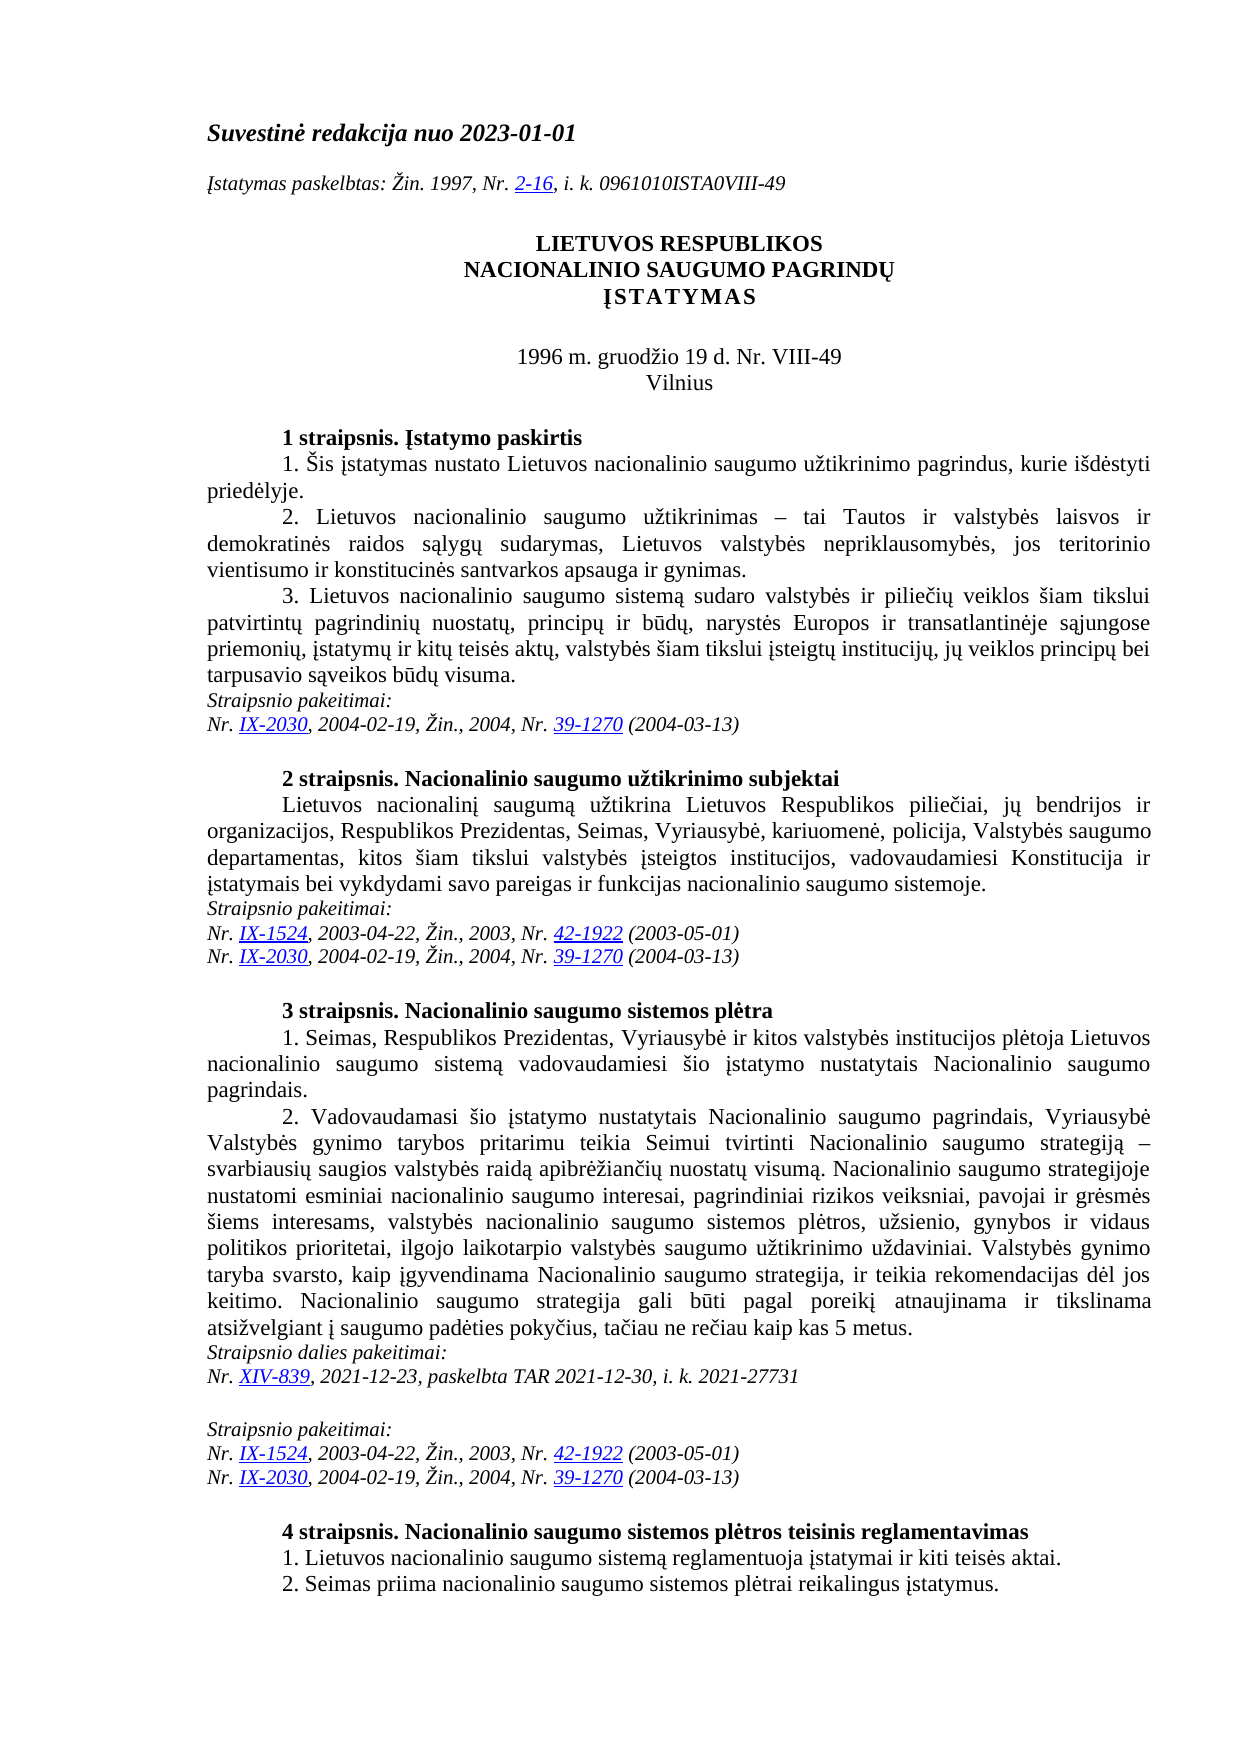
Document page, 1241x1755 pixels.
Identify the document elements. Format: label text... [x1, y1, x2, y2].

text 4 straipsnis. Nacionalinio saugumo sistemos plėtros teisinis reglamentavimas [207, 1518, 1152, 1544]
text 1 straipsnis. Įstatymo paskirtis [207, 424, 1152, 451]
text 2. Vadovaudamasi šio įstatymo nustatytais Nacionalinio saugumo pagrindais, Vyriausybė Valstybės gynimo tarybos pritarimu teikia Seimui tvirtinti Nacionalinio saugumo strategiją – svarbiausių saugios valstybės raidą apibrėžiančių nuostatų visumą. Nacionalinio saugumo strategijoje nustatomi esminiai nacionalinio saugumo interesai, pagrindiniai rizikos veiksniai, pavojai ir grėsmės šiems interesams, valstybės nacionalinio saugumo sistemos plėtros, užsienio, gynybos ir vidaus politikos prioritetai, ilgojo laikotarpio valstybės saugumo užtikrinimo uždaviniai. Valstybės gynimo taryba svarsto, kaip įgyvendinama Nacionalinio saugumo strategija, ir teikia rekomendacijas dėl jos keitimo. Nacionalinio saugumo strategija gali būti pagal poreikį atnaujinama ir tikslinama atsižvelgiant į saugumo padėties pokyčius, tačiau ne rečiau kaip kas 5 metus. [207, 1103, 1152, 1340]
text Nr. IX-1524, 2003-04-22, Žin., 2003, Nr. 42-1922 (2003-05-01) [207, 1441, 1152, 1465]
text Nr. IX-2030, 2004-02-19, Žin., 2004, Nr. 39-1270 (2004-03-13) [207, 712, 1152, 736]
text Straipsnio pakeitimai: [207, 688, 1152, 712]
text Nr. IX-2030, 2004-02-19, Žin., 2004, Nr. 39-1270 (2004-03-13) [207, 1465, 1152, 1489]
text Įstatymas paskelbtas: Žin. 1997, Nr. 2-16, i. k. 0961010ISTA0VIII-49 [207, 171, 1152, 195]
text 1. Seimas, Respublikos Prezidentas, Vyriausybė ir kitos valstybės institucijos plėtoja Lietuvos nacionalinio saugumo sistemą vadovaudamiesi šio įstatymo nustatytais Nacionalinio saugumo pagrindais. [207, 1024, 1152, 1103]
text Straipsnio dalies pakeitimai: [207, 1340, 1152, 1364]
text Straipsnio pakeitimai: [207, 1417, 1152, 1441]
text Suvestinė redakcija nuo 2023-01-01 [207, 118, 1152, 147]
text LIETUVOS RESPUBLIKOS NACIONALINIO SAUGUMO PAGRINDŲ ĮSTATYMAS [207, 230, 1152, 309]
text 2. Seimas priima nacionalinio saugumo sistemos plėtrai reikalingus įstatymus. [207, 1570, 1152, 1597]
text 1. Lietuvos nacionalinio saugumo sistemą reglamentuoja įstatymai ir kiti teisės aktai. [207, 1544, 1152, 1570]
text 3 straipsnis. Nacionalinio saugumo sistemos plėtra [207, 997, 1152, 1024]
text 2 straipsnis. Nacionalinio saugumo užtikrinimo subjektai [207, 764, 1152, 791]
text 3. Lietuvos nacionalinio saugumo sistemą sudaro valstybės ir piliečių veiklos šiam tikslui patvirtintų pagrindinių nuostatų, principų ir būdų, narystės Europos ir transatlantinėje sąjungose priemonių, įstatymų ir kitų teisės aktų, valstybės šiam tikslui įsteigtų institucijų, jų veiklos principų bei tarpusavio sąveikos būdų visuma. [207, 582, 1152, 688]
text Nr. IX-1524, 2003-04-22, Žin., 2003, Nr. 42-1922 (2003-05-01) [207, 920, 1152, 944]
text 1996 m. gruodžio 19 d. Nr. VIII-49 Vilnius [207, 343, 1152, 395]
text Nr. IX-2030, 2004-02-19, Žin., 2004, Nr. 39-1270 (2004-03-13) [207, 944, 1152, 968]
text Straipsnio pakeitimai: [207, 896, 1152, 920]
text Lietuvos nacionalinį saugumą užtikrina Lietuvos Respublikos piliečiai, jų bendrijos ir organizacijos, Respublikos Prezidentas, Seimas, Vyriausybė, kariuomenė, policija, Valstybės saugumo departamentas, kitos šiam tikslui valstybės įsteigtos institucijos, vadovaudamiesi Konstitucija ir įstatymais bei vykdydami savo pareigas ir funkcijas nacionalinio saugumo sistemoje. [207, 791, 1152, 896]
text 2. Lietuvos nacionalinio saugumo užtikrinimas – tai Tautos ir valstybės laisvos ir demokratinės raidos sąlygų sudarymas, Lietuvos valstybės nepriklausomybės, jos teritorinio vientisumo ir konstitucinės santvarkos apsauga ir gynimas. [207, 503, 1152, 582]
text Nr. XIV-839, 2021-12-23, paskelbta TAR 2021-12-30, i. k. 2021-27731 [207, 1364, 1152, 1388]
text 1. Šis įstatymas nustato Lietuvos nacionalinio saugumo užtikrinimo pagrindus, kurie išdėstyti priedėlyje. [207, 451, 1152, 503]
